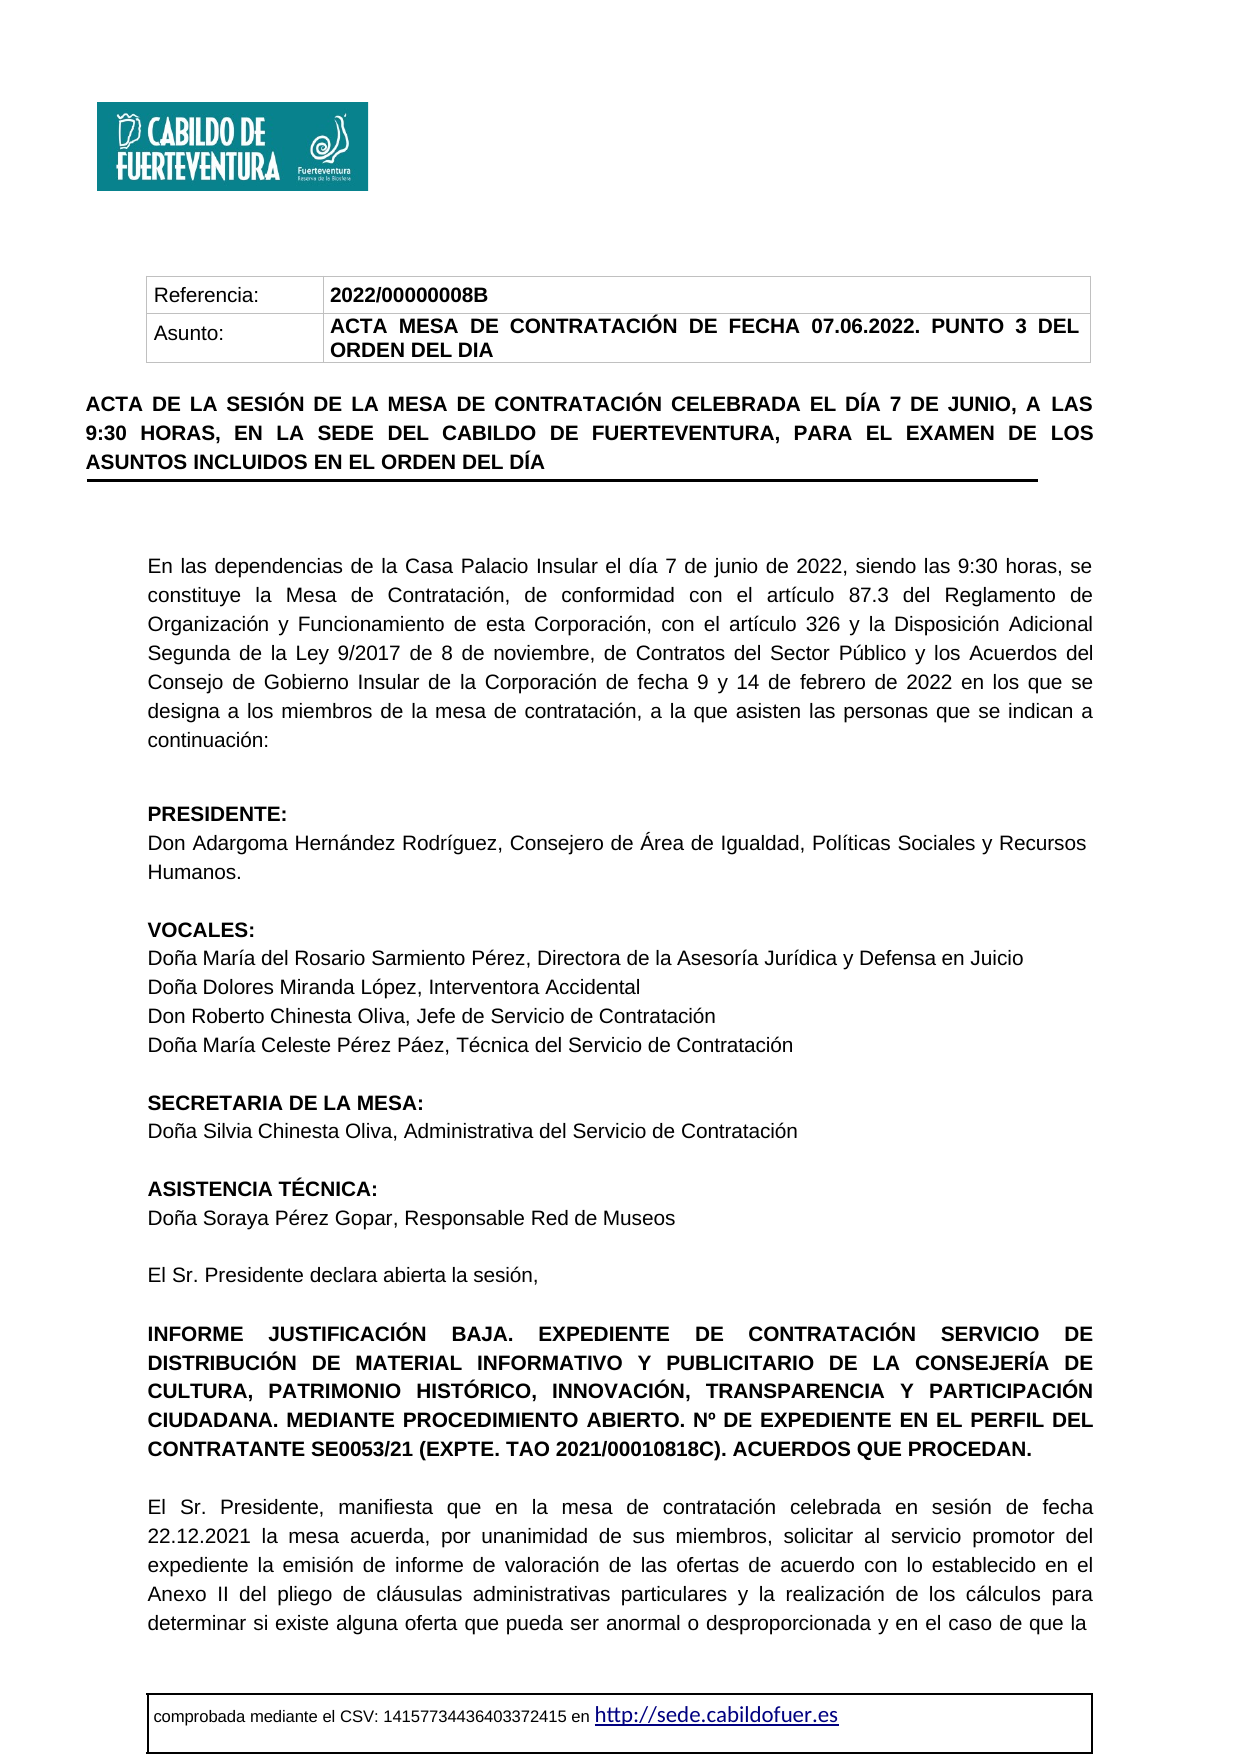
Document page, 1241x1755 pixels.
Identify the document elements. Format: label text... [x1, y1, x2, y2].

text ASISTENCIA TÉCNICA: [147, 1177, 1109, 1201]
table_header Referencia: [147, 277, 323, 313]
text Doña María del Rosario Sarmiento Pérez, Directora de la Asesoría Jurídica y Defensa en Juicio Doña Dolores Miranda López, Interventora Accidental [147, 946, 1071, 999]
text Doña Soraya Pérez Gopar, Responsable Red de Museos El Sr. Presidente declara abierta la sesión, [147, 1205, 692, 1287]
text SECRETARIA DE LA MESA: [147, 1090, 1109, 1114]
text Don Roberto Chinesta Oliva, Jefe de Servicio de Contratación [147, 1004, 1109, 1028]
subtitle ACTA DE LA SESIÓN DE LA MESA DE CONTRATACIÓN CELEBRADA EL DÍA 7 DE JUNIO, A LAS 9:30 HORAS, EN LA SEDE DEL CABILDO DE FUERTEVENTURA, PARA EL EXAMEN DE LOS ASUNTOS INCLUIDOS EN EL ORDEN DEL DÍA [85, 392, 1093, 474]
text Doña María Celeste Pérez Páez, Técnica del Servicio de Contratación [147, 1033, 1109, 1057]
text Doña Silvia Chinesta Oliva, Administrativa del Servicio de Contratación [147, 1119, 1109, 1143]
text El Sr. Presidente, manifiesta que en la mesa de contratación celebrada en sesión de fecha 22.12.2021 la mesa acuerda, por unanimidad de sus miembros, solicitar al servicio promotor del expediente la emisión de informe de valoración de las ofertas de acuerdo con lo establecido en el Anexo II del pliego de cláusulas administrativas particulares y la realización de los cálculos para determinar si existe alguna oferta que pueda ser anormal o desproporcionada y en el caso de que la [147, 1495, 1093, 1635]
text INFORME JUSTIFICACIÓN BAJA. EXPEDIENTE DE CONTRATACIÓN SERVICIO DE DISTRIBUCIÓN DE MATERIAL INFORMATIVO Y PUBLICITARIO DE LA CONSEJERÍA DE CULTURA, PATRIMONIO HISTÓRICO, INNOVACIÓN, TRANSPARENCIA Y PARTICIPACIÓN CIUDADANA. MEDIANTE PROCEDIMIENTO ABIERTO. Nº DE EXPEDIENTE EN EL PERFIL DEL CONTRATANTE SE0053/21 (EXPTE. TAO 2021/00010818C). ACUERDOS QUE PROCEDAN. [147, 1321, 1093, 1461]
table_header 2022/00000008B [324, 277, 1090, 313]
text En las dependencias de la Casa Palacio Insular el día 7 de junio de 2022, siendo las 9:30 horas, se constituye la Mesa de Contratación, de conformidad con el artículo 87.3 del Reglamento de Organización y Funcionamiento de esta Corporación, con el artículo 326 y la Disposición Adicional Segunda de la Ley 9/2017 de 8 de noviembre, de Contratos del Sector Público y los Acuerdos del Consejo de Gobierno Insular de la Corporación de fecha 9 y 14 de febrero de 2022 en los que se designa a los miembros de la mesa de contratación, a la que asisten las personas que se indican a continuación: [147, 554, 1093, 752]
text PRESIDENTE: [147, 802, 1109, 826]
text VOCALES: [147, 917, 1109, 941]
text Don Adargoma Hernández Rodríguez, Consejero de Área de Igualdad, Políticas Sociales y Recursos Humanos. [147, 831, 1109, 884]
table_cell ACTA MESA DE CONTRATACIÓN DE FECHA 07.06.2022. PUNTO 3 DEL ORDEN DEL DIA [324, 314, 1090, 362]
table_cell Asunto: [147, 314, 323, 362]
